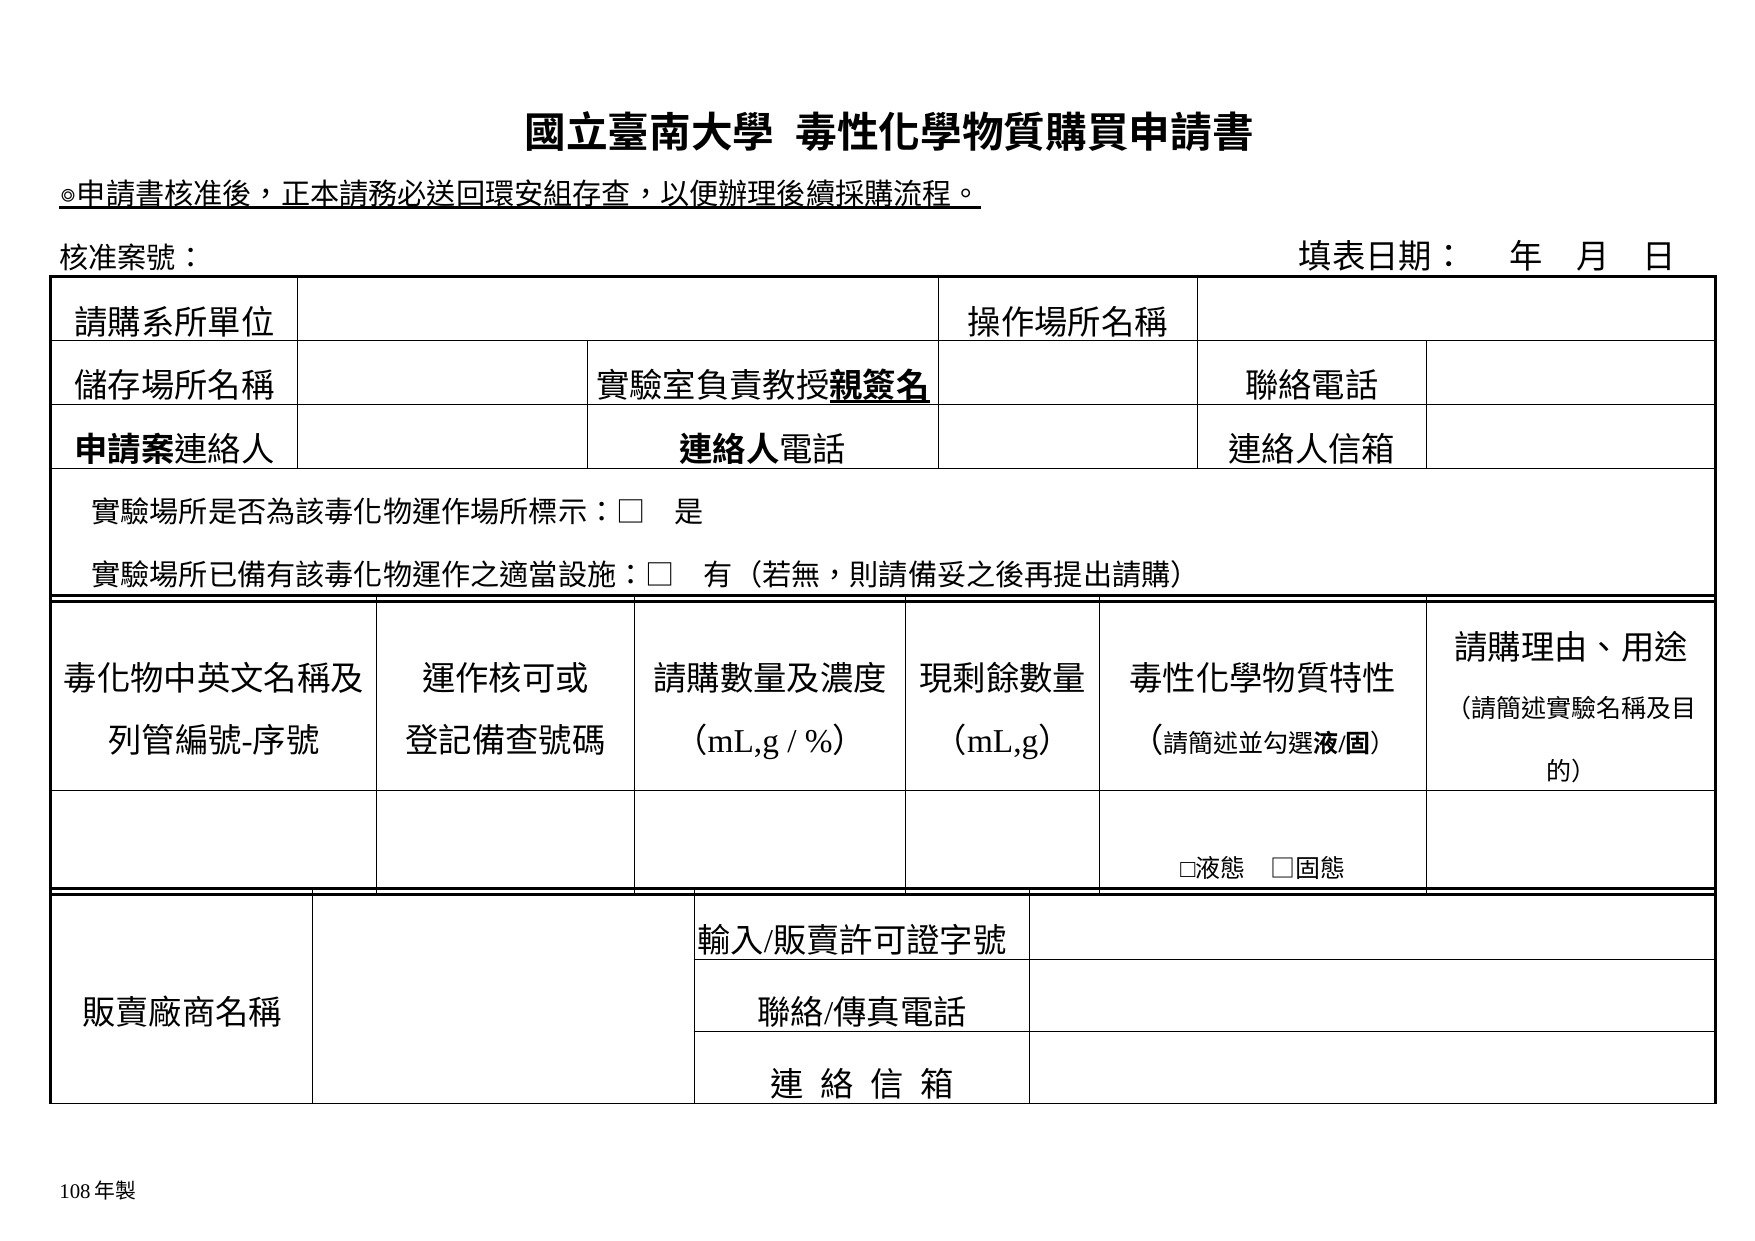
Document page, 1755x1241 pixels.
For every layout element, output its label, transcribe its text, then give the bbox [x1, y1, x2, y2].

table_cell [939, 405, 1197, 467]
text 核准案號： 填表日期： 年 月 日 [59, 212, 1719, 275]
table_cell 販賣廠商名稱 [52, 896, 312, 1103]
table_cell 現剩餘數量 （mL,g） [906, 603, 1099, 790]
table_cell 申請案連絡人 [52, 405, 297, 467]
table_cell [1030, 896, 1714, 959]
table_cell [1030, 960, 1714, 1031]
table_header 請購系所單位 [52, 278, 297, 340]
table_cell [1427, 341, 1714, 404]
table_header 操作場所名稱 [939, 278, 1197, 340]
table_cell [1427, 405, 1714, 467]
table_cell □液態 □固態 [1100, 791, 1426, 887]
table_cell 實驗室負責教授親簽名 [588, 341, 938, 404]
table_cell 聯絡/傳真電話 [695, 960, 1029, 1031]
table_cell [939, 341, 1197, 404]
table_cell 聯絡電話 [1198, 341, 1426, 404]
table_header [1198, 278, 1714, 340]
text 國立臺南大學 毒性化學物質購買申請書 [59, 87, 1719, 150]
text ◎申請書核准後，正本請務必送回環安組存查，以便辦理後續採購流程。 [59, 150, 1719, 212]
table_header [298, 278, 938, 340]
table_cell [298, 341, 587, 404]
table_cell 儲存場所名稱 [52, 341, 297, 404]
table_cell 請購理由、用途 （請簡述實驗名稱及目的） [1427, 603, 1714, 790]
table_cell [1030, 1032, 1714, 1103]
table_cell [1427, 791, 1714, 887]
table_cell 運作核可或 登記備查號碼 [377, 603, 634, 790]
table_cell 毒化物中英文名稱及 列管編號-序號 [52, 603, 376, 790]
table_cell 實驗場所是否為該毒化物運作場所標示：□ 是 實驗場所已備有該毒化物運作之適當設施：□ 有（若無，則請備妥之後再提出請購） [52, 469, 1714, 593]
table_cell 請購數量及濃度（mL,g / %） [635, 603, 905, 790]
table_cell 連 絡 信 箱 [695, 1032, 1029, 1103]
table_cell [635, 791, 905, 887]
table_cell 輸入/販賣許可證字號 [695, 896, 1029, 959]
table_cell [313, 896, 694, 1103]
table_cell [377, 791, 634, 887]
table_cell [906, 791, 1099, 887]
table_cell 連絡人電話 [588, 405, 938, 467]
table_cell 毒性化學物質特性 （請簡述並勾選液/固） [1100, 603, 1426, 790]
table_cell [52, 791, 376, 887]
table_cell 連絡人信箱 [1198, 405, 1426, 467]
table_cell [298, 405, 587, 467]
